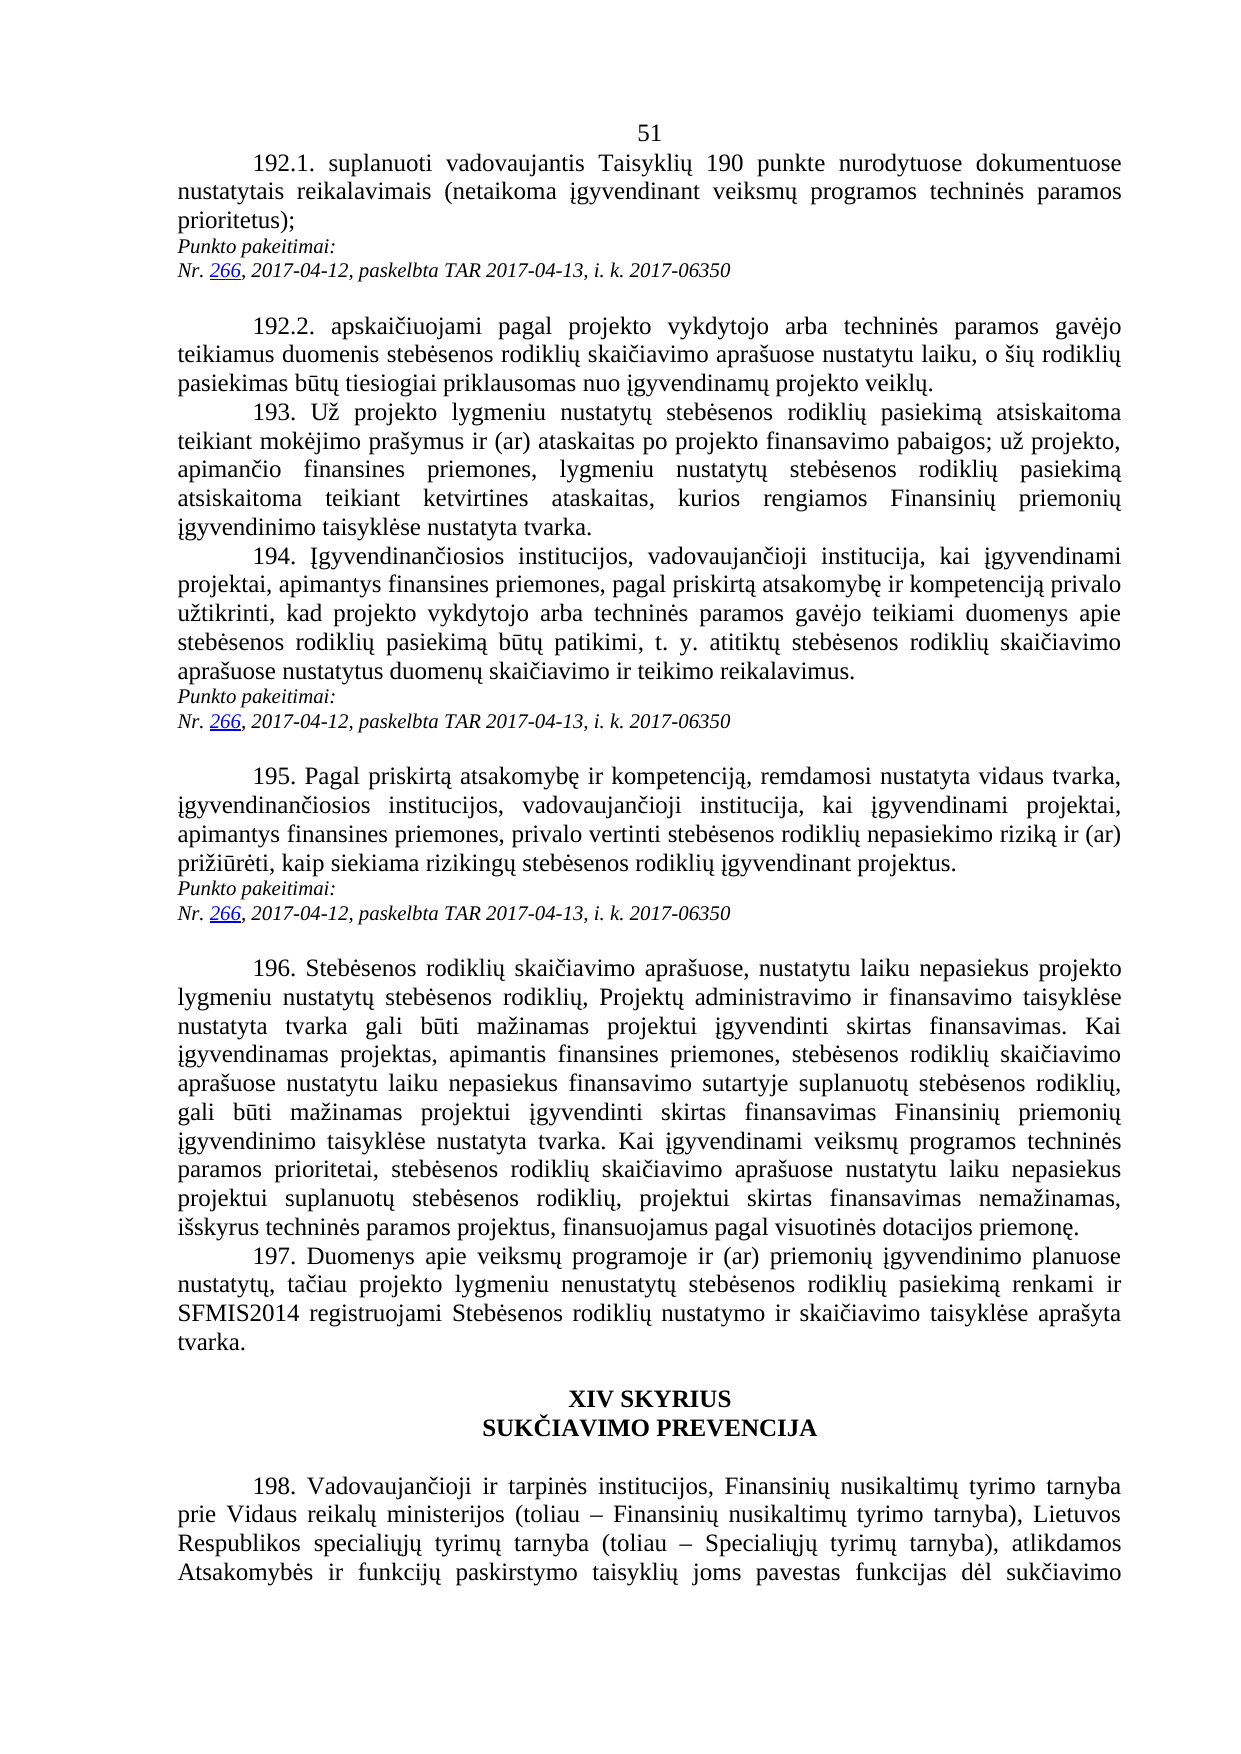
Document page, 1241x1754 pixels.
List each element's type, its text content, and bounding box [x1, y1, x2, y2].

text SUKČIAVIMO PREVENCIJA [177, 1413, 1122, 1442]
text 194. Įgyvendinančiosios institucijos, vadovaujančioji institucija, kai įgyvendinami projektai, apimantys finansines priemones, pagal priskirtą atsakomybę ir kompetenciją privalo užtikrinti, kad projekto vykdytojo arba techninės paramos gavėjo teikiami duomenys apie stebėsenos rodiklių pasiekimą būtų patikimi, t. y. atitiktų stebėsenos rodiklių skaičiavimo aprašuose nustatytus duomenų skaičiavimo ir teikimo reikalavimus. [177, 541, 1122, 684]
text 193. Už projekto lygmeniu nustatytų stebėsenos rodiklių pasiekimą atsiskaitoma teikiant mokėjimo prašymus ir (ar) ataskaitas po projekto finansavimo pabaigos; už projekto, apimančio finansines priemones, lygmeniu nustatytų stebėsenos rodiklių pasiekimą atsiskaitoma teikiant ketvirtines ataskaitas, kurios rengiamos Finansinių priemonių įgyvendinimo taisyklėse nustatyta tvarka. [177, 397, 1122, 541]
text Nr. 266, 2017-04-12, paskelbta TAR 2017-04-13, i. k. 2017-06350 [177, 258, 1122, 282]
text 197. Duomenys apie veiksmų programoje ir (ar) priemonių įgyvendinimo planuose nustatytų, tačiau projekto lygmeniu nenustatytų stebėsenos rodiklių pasiekimą renkami ir SFMIS2014 registruojami Stebėsenos rodiklių nustatymo ir skaičiavimo taisyklėse aprašyta tvarka. [177, 1241, 1122, 1356]
text 195. Pagal priskirtą atsakomybę ir kompetenciją, remdamosi nustatyta vidaus tvarka, įgyvendinančiosios institucijos, vadovaujančioji institucija, kai įgyvendinami projektai, apimantys finansines priemones, privalo vertinti stebėsenos rodiklių nepasiekimo riziką ir (ar) prižiūrėti, kaip siekiama rizikingų stebėsenos rodiklių įgyvendinant projektus. [177, 761, 1122, 876]
text Nr. 266, 2017-04-12, paskelbta TAR 2017-04-13, i. k. 2017-06350 [177, 900, 1122, 924]
text Punkto pakeitimai: [177, 684, 1122, 708]
text Punkto pakeitimai: [177, 876, 1122, 900]
text Nr. 266, 2017-04-12, paskelbta TAR 2017-04-13, i. k. 2017-06350 [177, 708, 1122, 733]
text 192.2. apskaičiuojami pagal projekto vykdytojo arba techninės paramos gavėjo teikiamus duomenis stebėsenos rodiklių skaičiavimo aprašuose nustatytu laiku, o šių rodiklių pasiekimas būtų tiesiogiai priklausomas nuo įgyvendinamų projekto veiklų. [177, 311, 1122, 397]
text 192.1. suplanuoti vadovaujantis Taisyklių 190 punkte nurodytuose dokumentuose nustatytais reikalavimais (netaikoma įgyvendinant veiksmų programos techninės paramos prioritetus); [177, 148, 1122, 234]
text 198. Vadovaujančioji ir tarpinės institucijos, Finansinių nusikaltimų tyrimo tarnyba prie Vidaus reikalų ministerijos (toliau – Finansinių nusikaltimų tyrimo tarnyba), Lietuvos Respublikos specialiųjų tyrimų tarnyba (toliau – Specialiųjų tyrimų tarnyba), atlikdamos Atsakomybės ir funkcijų paskirstymo taisyklių joms pavestas funkcijas dėl sukčiavimo [177, 1471, 1122, 1586]
text XIV SKYRIUS [177, 1384, 1122, 1413]
text 196. Stebėsenos rodiklių skaičiavimo aprašuose, nustatytu laiku nepasiekus projekto lygmeniu nustatytų stebėsenos rodiklių, Projektų administravimo ir finansavimo taisyklėse nustatyta tvarka gali būti mažinamas projektui įgyvendinti skirtas finansavimas. Kai įgyvendinamas projektas, apimantis finansines priemones, stebėsenos rodiklių skaičiavimo aprašuose nustatytu laiku nepasiekus finansavimo sutartyje suplanuotų stebėsenos rodiklių, gali būti mažinamas projektui įgyvendinti skirtas finansavimas Finansinių priemonių įgyvendinimo taisyklėse nustatyta tvarka. Kai įgyvendinami veiksmų programos techninės paramos prioritetai, stebėsenos rodiklių skaičiavimo aprašuose nustatytu laiku nepasiekus projektui suplanuotų stebėsenos rodiklių, projektui skirtas finansavimas nemažinamas, išskyrus techninės paramos projektus, finansuojamus pagal visuotinės dotacijos priemonę. [177, 953, 1122, 1241]
text Punkto pakeitimai: [177, 234, 1122, 258]
